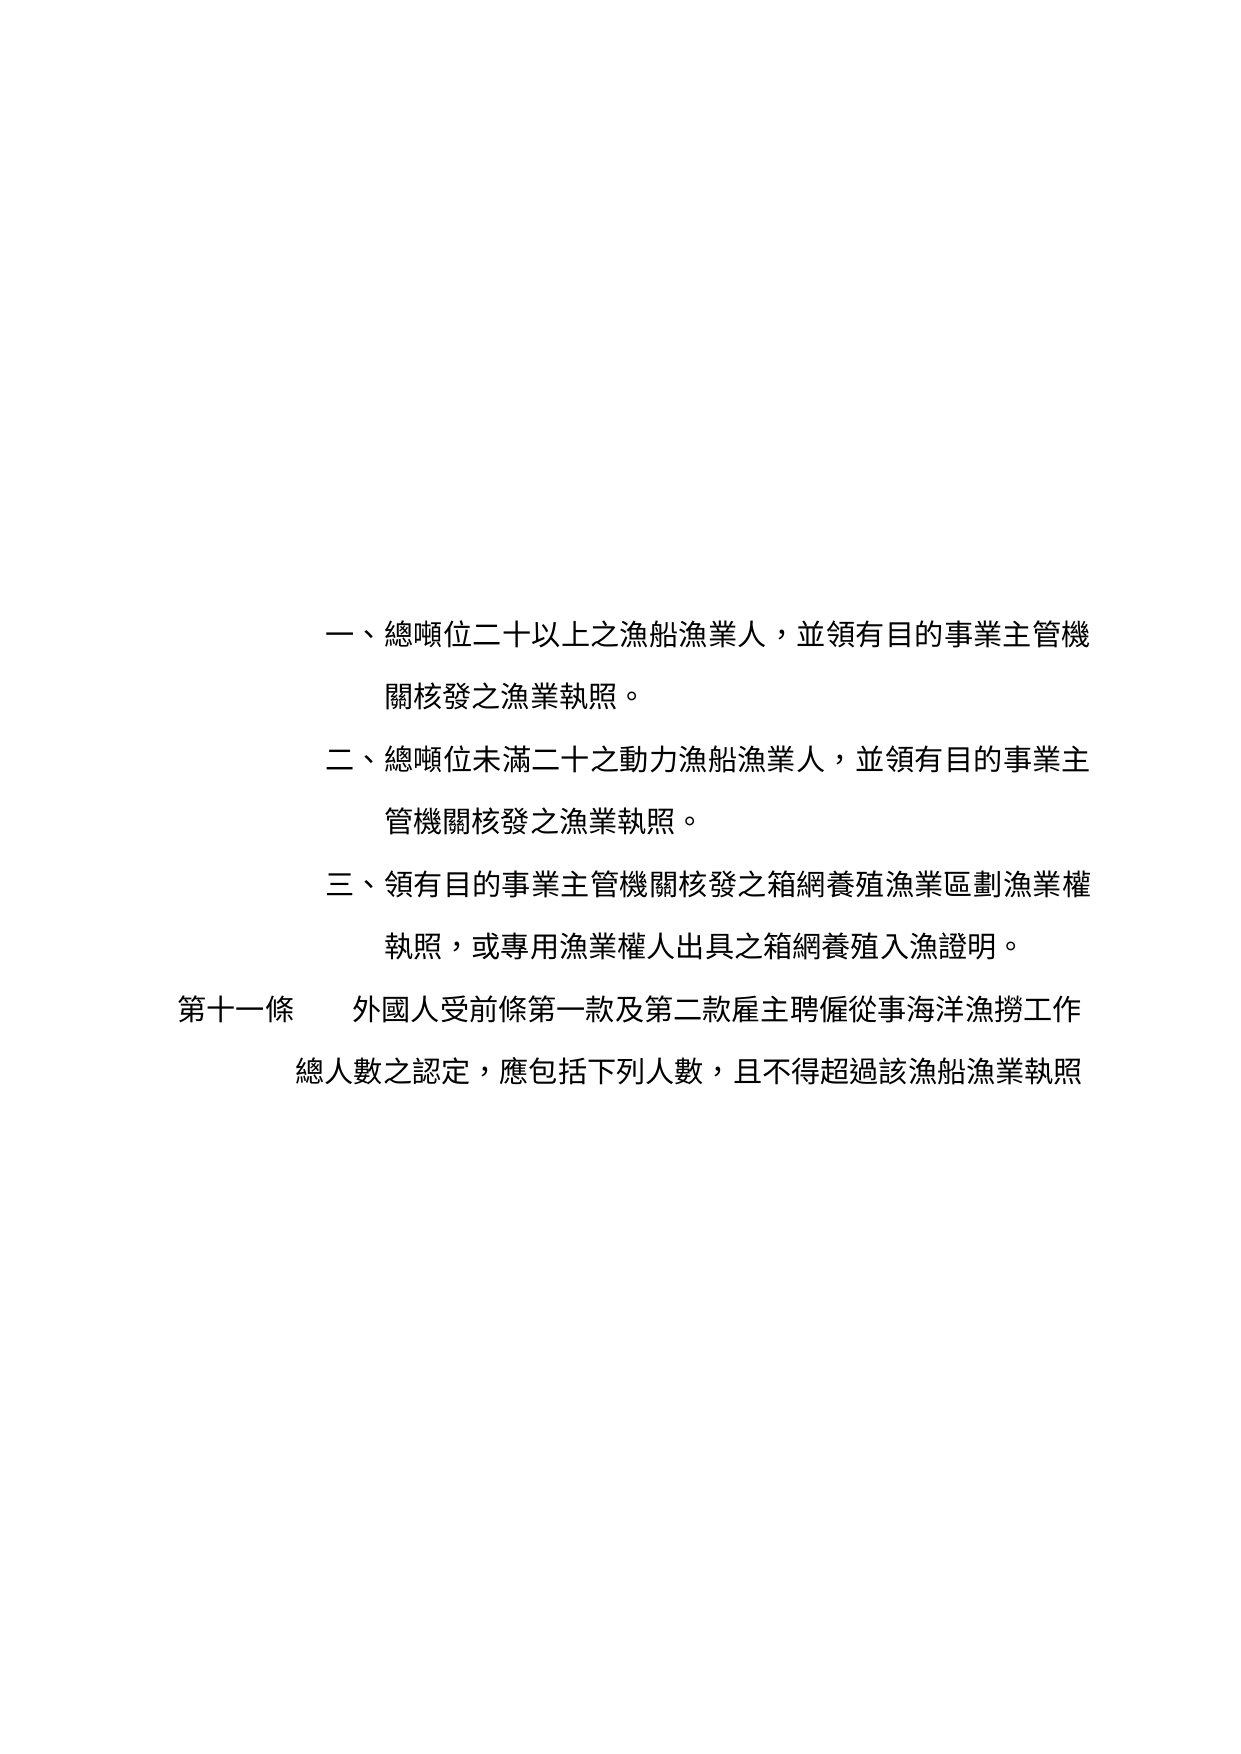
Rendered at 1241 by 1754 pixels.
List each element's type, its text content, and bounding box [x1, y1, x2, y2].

text 三、領有目的事業主管機關核發之箱網養殖漁業區劃漁業權執照，或專用漁業權人出具之箱網養殖入漁證明。 [325, 841, 1092, 966]
text 二、總噸位未滿二十之動力漁船漁業人，並領有目的事業主管機關核發之漁業執照。 [325, 716, 1092, 841]
text 第十一條 外國人受前條第一款及第二款雇主聘僱從事海洋漁撈工作總人數之認定，應包括下列人數，且不得超過該漁船漁業執照 [177, 966, 1092, 1091]
text 一、總噸位二十以上之漁船漁業人，並領有目的事業主管機關核發之漁業執照。 [325, 591, 1092, 716]
